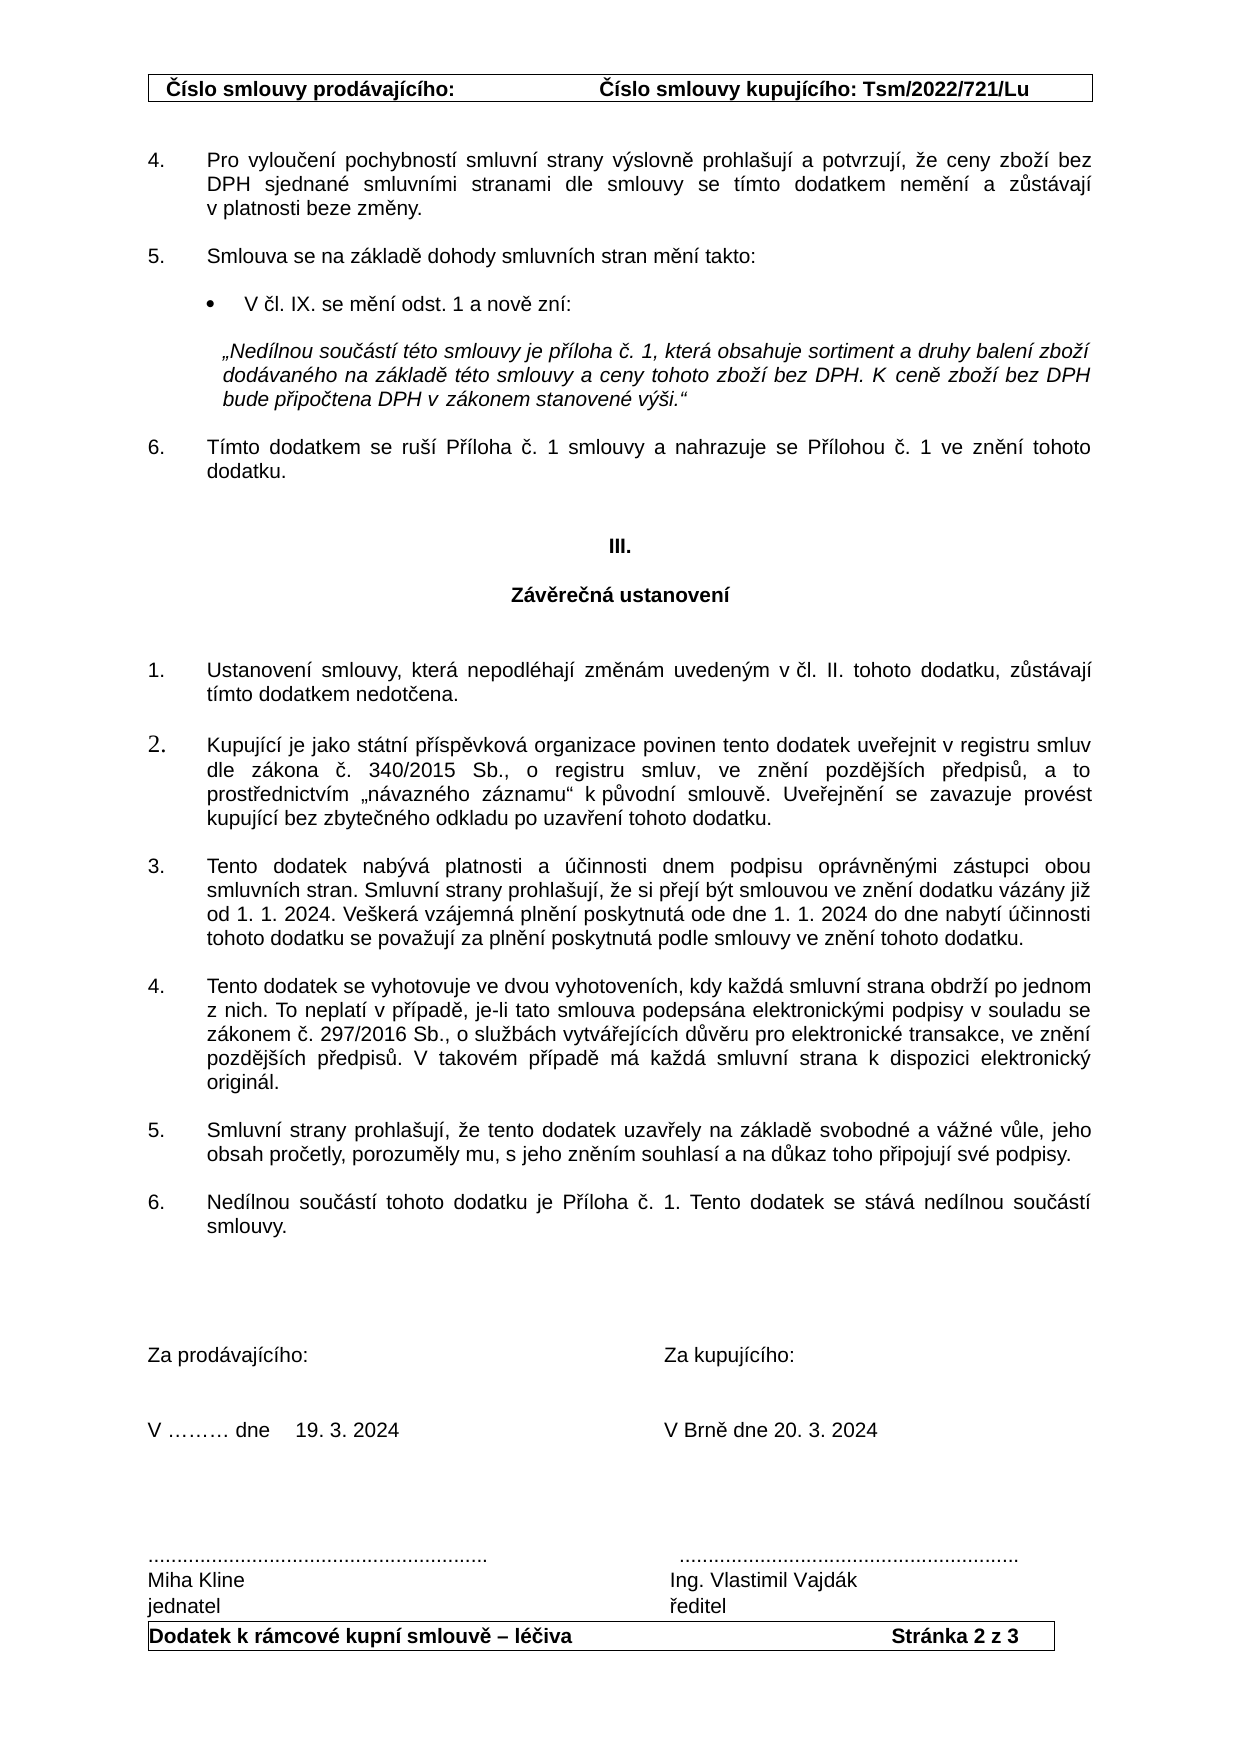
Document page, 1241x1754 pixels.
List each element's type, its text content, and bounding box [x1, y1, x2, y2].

list Smluvní strany prohlašují, že tento dodatek uzavřely na základě svobodné a vážné vůle, jeho obsah pročetly, porozuměly mu, s jeho zněním souhlasí a na důkaz toho připojují své podpisy. [148, 1118, 1093, 1166]
subtitle Za prodávajícího: Za kupujícího: [147, 1341, 1093, 1366]
subtitle jednatel ředitel [148, 1592, 1093, 1617]
text „Nedílnou součástí této smlouvy je příloha č. 1, která obsahuje sortiment a druhy balení zboží dodávaného na základě této smlouvy a ceny tohoto zboží bez DPH. K ceně zboží bez DPH bude připočtena DPH v zákonem stanovené výši.“ [223, 339, 1093, 411]
subtitle Miha Kline Ing. Vlastimil Vajdák [147, 1567, 1093, 1592]
text III. [148, 533, 1093, 557]
list Nedílnou součástí tohoto dodatku je Příloha č. 1. Tento dodatek se stává nedílnou součástí smlouvy. [148, 1189, 1093, 1237]
list Kupující je jako státní příspěvková organizace povinen tento dodatek uveřejnit v registru smluv dle zákona č. 340/2015 Sb., o registru smluv, ve znění pozdějších předpisů, a to prostřednictvím „návazného záznamu“ k původní smlouvě. Uveřejnění se zavazuje provést kupující bez zbytečného odkladu po uzavření tohoto dodatku. [148, 729, 1093, 830]
list Tímto dodatkem se ruší Příloha č. 1 smlouvy a nahrazuje se Přílohou č. 1 ve znění tohoto dodatku. [148, 435, 1093, 483]
text Závěrečná ustanovení [148, 582, 1093, 606]
list Tento dodatek nabývá platnosti a účinnosti dnem podpisu oprávněnými zástupci obou smluvních stran. Smluvní strany prohlašují, že si přejí být smlouvou ve znění dodatku vázány již od 1. 1. 2024. Veškerá vzájemná plnění poskytnutá ode dne 1. 1. 2024 do dne nabytí účinnosti tohoto dodatku se považují za plnění poskytnutá podle smlouvy ve znění tohoto dodatku. [148, 854, 1093, 950]
subtitle V ……… dne 19. 3. 2024 V Brně dne 20. 3. 2024 [147, 1417, 1093, 1442]
list Ustanovení smlouvy, která nepodléhají změnám uvedeným v čl. II. tohoto dodatku, zůstávají tímto dodatkem nedotčena. [148, 658, 1093, 706]
list V čl. IX. se mění odst. 1 a nově zní: [207, 291, 1093, 315]
list Pro vyloučení pochybností smluvní strany výslovně prohlašují a potvrzují, že ceny zboží bez DPH sjednané smluvními stranami dle smlouvy se tímto dodatkem nemění a zůstávají v platnosti beze změny. [148, 148, 1093, 219]
list Smlouva se na základě dohody smluvních stran mění takto: [148, 243, 1093, 267]
subtitle ........................................................... ........................................................... [148, 1542, 1093, 1567]
list Tento dodatek se vyhotovuje ve dvou vyhotoveních, kdy každá smluvní strana obdrží po jednom z nich. To neplatí v případě, je-li tato smlouva podepsána elektronickými podpisy v souladu se zákonem č. 297/2016 Sb., o službách vytvářejících důvěru pro elektronické transakce, ve znění pozdějších předpisů. V takovém případě má každá smluvní strana k dispozici elektronický originál. [148, 974, 1093, 1094]
